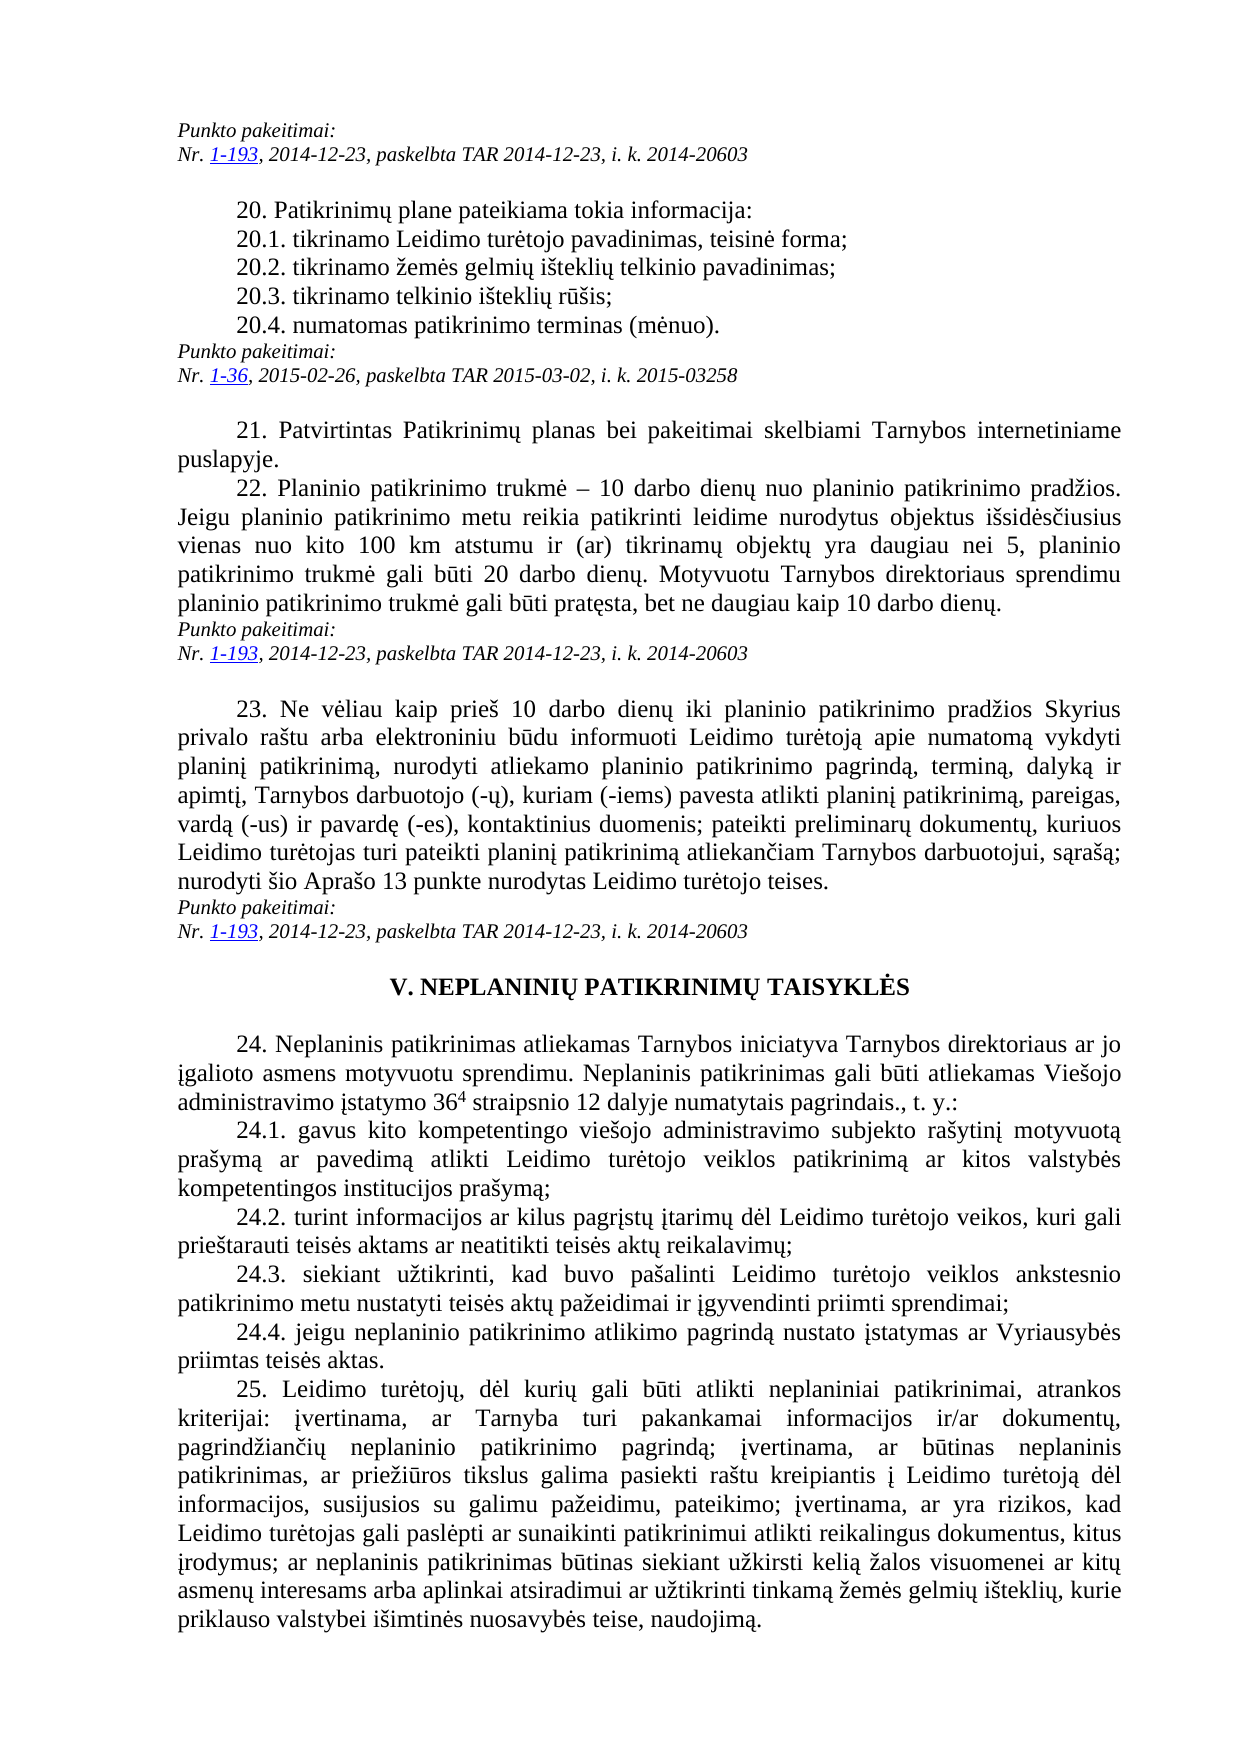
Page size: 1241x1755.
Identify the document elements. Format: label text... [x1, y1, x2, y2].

text Nr. 1-193, 2014-12-23, paskelbta TAR 2014-12-23, i. k. 2014-20603 [177, 919, 1122, 943]
text 21. Patvirtintas Patikrinimų planas bei pakeitimai skelbiami Tarnybos internetiniame puslapyje. [177, 416, 1122, 473]
text 23. Ne vėliau kaip prieš 10 darbo dienų iki planinio patikrinimo pradžios Skyrius privalo raštu arba elektroniniu būdu informuoti Leidimo turėtoją apie numatomą vykdyti planinį patikrinimą, nurodyti atliekamo planinio patikrinimo pagrindą, terminą, dalyką ir apimtį, Tarnybos darbuotojo (-ų), kuriam (-iems) pavesta atlikti planinį patikrinimą, pareigas, vardą (-us) ir pavardę (-es), kontaktinius duomenis; pateikti preliminarų dokumentų, kuriuos Leidimo turėtojas turi pateikti planinį patikrinimą atliekančiam Tarnybos darbuotojui, sąrašą; nurodyti šio Aprašo 13 punkte nurodytas Leidimo turėtojo teises. [177, 694, 1122, 895]
text 20. Patikrinimų plane pateikiama tokia informacija: [177, 195, 1122, 224]
text 20.1. tikrinamo Leidimo turėtojo pavadinimas, teisinė forma; [177, 224, 1122, 252]
text 24.1. gavus kito kompetentingo viešojo administravimo subjekto rašytinį motyvuotą prašymą ar pavedimą atlikti Leidimo turėtojo veiklos patikrinimą ar kitos valstybės kompetentingos institucijos prašymą; [177, 1116, 1122, 1202]
text Nr. 1-36, 2015-02-26, paskelbta TAR 2015-03-02, i. k. 2015-03258 [177, 363, 1122, 387]
text Punkto pakeitimai: [177, 895, 1122, 919]
text 22. Planinio patikrinimo trukmė – 10 darbo dienų nuo planinio patikrinimo pradžios. Jeigu planinio patikrinimo metu reikia patikrinti leidime nurodytus objektus išsidėsčiusius vienas nuo kito 100 km atstumu ir (ar) tikrinamų objektų yra daugiau nei 5, planinio patikrinimo trukmė gali būti 20 darbo dienų. Motyvuotu Tarnybos direktoriaus sprendimu planinio patikrinimo trukmė gali būti pratęsta, bet ne daugiau kaip 10 darbo dienų. [177, 473, 1122, 617]
text Punkto pakeitimai: [177, 118, 1122, 142]
text 25. Leidimo turėtojų, dėl kurių gali būti atlikti neplaniniai patikrinimai, atrankos kriterijai: įvertinama, ar Tarnyba turi pakankamai informacijos ir/ar dokumentų, pagrindžiančių neplaninio patikrinimo pagrindą; įvertinama, ar būtinas neplaninis patikrinimas, ar priežiūros tikslus galima pasiekti raštu kreipiantis į Leidimo turėtoją dėl informacijos, susijusios su galimu pažeidimu, pateikimo; įvertinama, ar yra rizikos, kad Leidimo turėtojas gali paslėpti ar sunaikinti patikrinimui atlikti reikalingus dokumentus, kitus įrodymus; ar neplaninis patikrinimas būtinas siekiant užkirsti kelią žalos visuomenei ar kitų asmenų interesams arba aplinkai atsiradimui ar užtikrinti tinkamą žemės gelmių išteklių, kurie priklauso valstybei išimtinės nuosavybės teise, naudojimą. [177, 1374, 1122, 1633]
text 20.4. numatomas patikrinimo terminas (mėnuo). [177, 310, 1122, 339]
text 24. Neplaninis patikrinimas atliekamas Tarnybos iniciatyva Tarnybos direktoriaus ar jo įgalioto asmens motyvuotu sprendimu. Neplaninis patikrinimas gali būti atliekamas Viešojo administravimo įstatymo 364 straipsnio 12 dalyje numatytais pagrindais., t. y.: [177, 1029, 1122, 1116]
text 24.2. turint informacijos ar kilus pagrįstų įtarimų dėl Leidimo turėtojo veikos, kuri gali prieštarauti teisės aktams ar neatitikti teisės aktų reikalavimų; [177, 1202, 1122, 1259]
text Punkto pakeitimai: [177, 339, 1122, 363]
text 24.3. siekiant užtikrinti, kad buvo pašalinti Leidimo turėtojo veiklos ankstesnio patikrinimo metu nustatyti teisės aktų pažeidimai ir įgyvendinti priimti sprendimai; [177, 1259, 1122, 1317]
text 20.2. tikrinamo žemės gelmių išteklių telkinio pavadinimas; [177, 252, 1122, 281]
text Punkto pakeitimai: [177, 617, 1122, 641]
text 24.4. jeigu neplaninio patikrinimo atlikimo pagrindą nustato įstatymas ar Vyriausybės priimtas teisės aktas. [177, 1317, 1122, 1374]
text V. NEPLANINIŲ PATIKRINIMŲ TAISYKLĖS [177, 972, 1122, 1001]
text Nr. 1-193, 2014-12-23, paskelbta TAR 2014-12-23, i. k. 2014-20603 [177, 641, 1122, 665]
text 20.3. tikrinamo telkinio išteklių rūšis; [177, 281, 1122, 310]
text Nr. 1-193, 2014-12-23, paskelbta TAR 2014-12-23, i. k. 2014-20603 [177, 142, 1122, 166]
